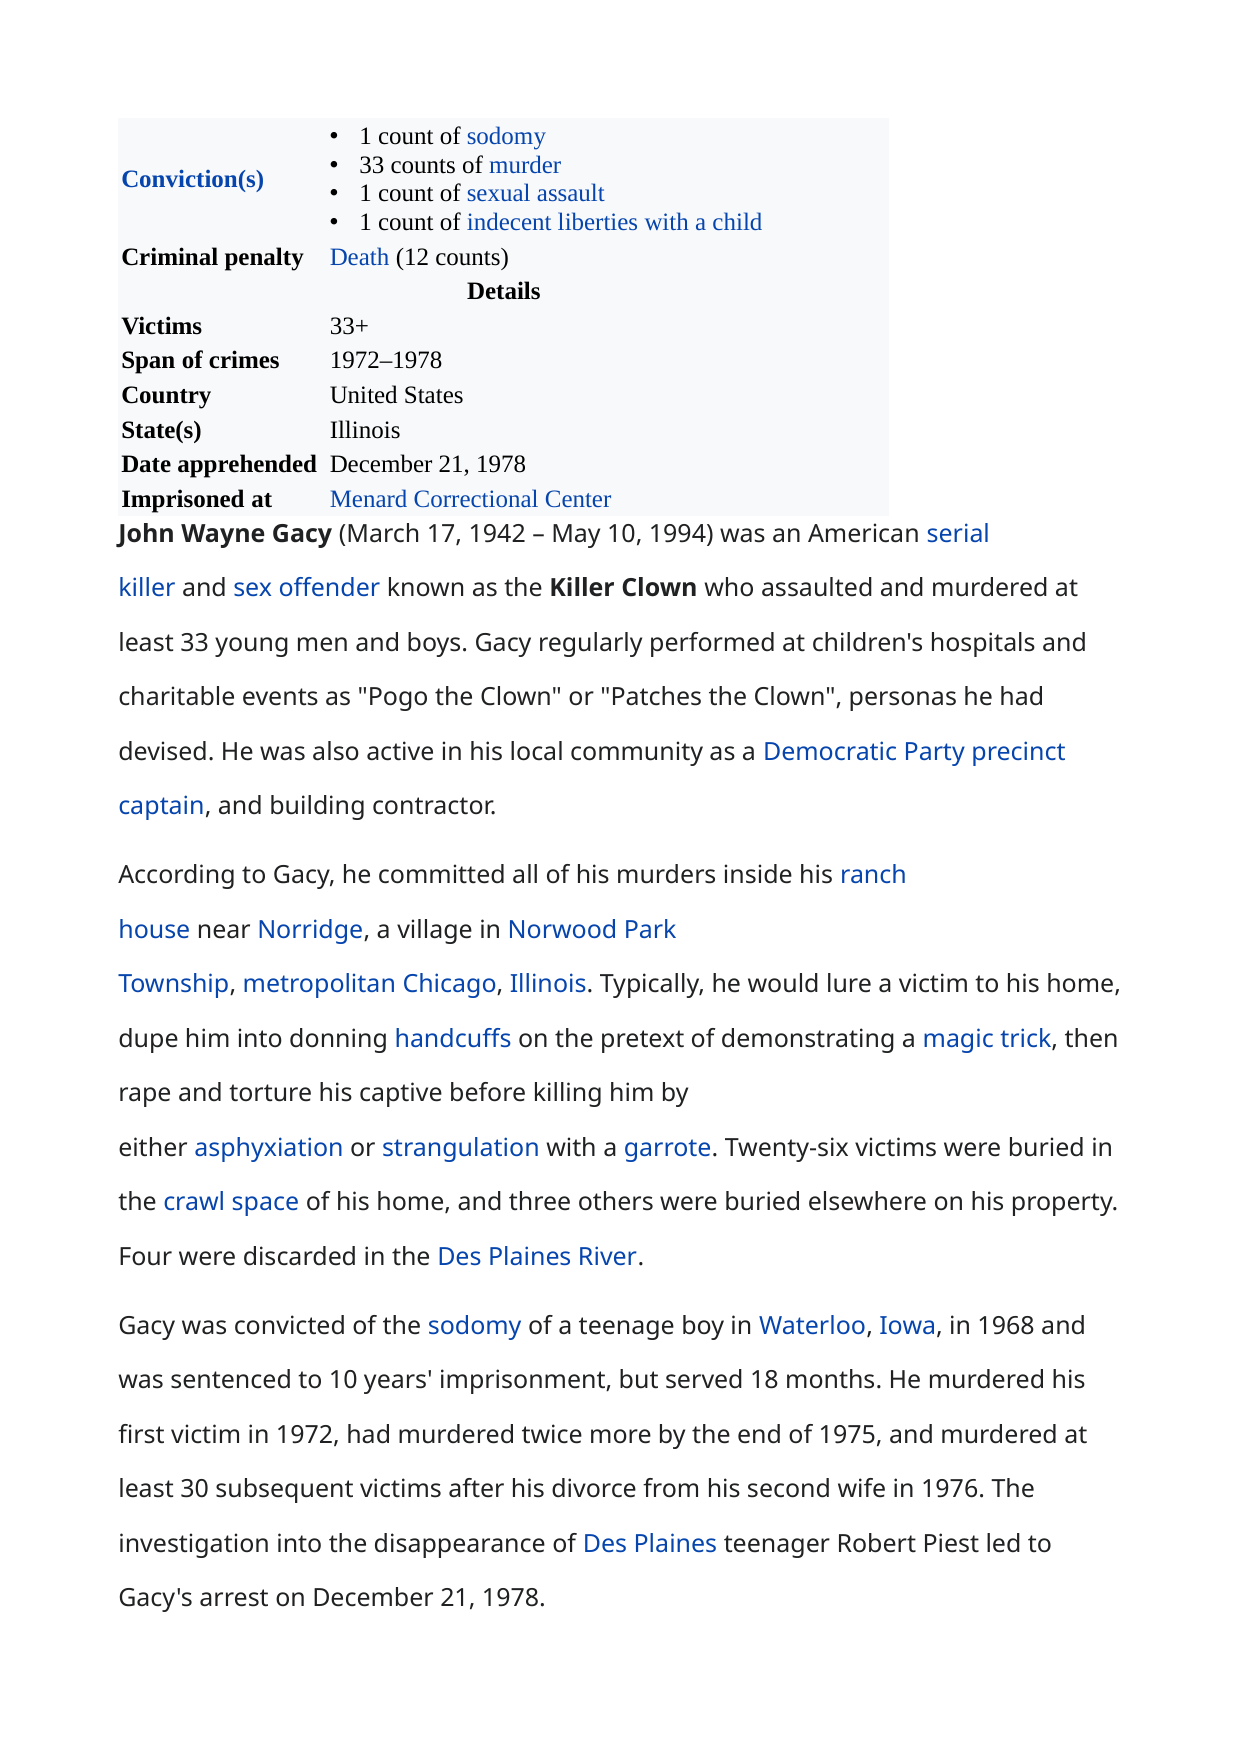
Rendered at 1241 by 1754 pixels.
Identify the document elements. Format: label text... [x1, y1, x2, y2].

table_cell 33+ [327, 308, 889, 343]
table_cell 1972–1978 [327, 343, 889, 377]
table_cell Criminal penalty [118, 239, 327, 273]
table_cell Death (12 counts) [327, 239, 889, 273]
text John Wayne Gacy (March 17, 1942 – May 10, 1994) was an American serial killer and sex offender known as the Killer Clown who assaulted and murdered at least 33 young men and boys. Gacy regularly performed at children's hospitals and charitable events as "Pogo the Clown" or "Patches the Clown", personas he had devised. He was also active in his local community as a Democratic Party precinct captain, and building contractor. [118, 516, 1122, 822]
table_cell United States [327, 377, 889, 412]
table_cell Details [118, 274, 889, 308]
table_cell State(s) [118, 412, 327, 446]
text Gacy was convicted of the sodomy of a teenage boy in Waterloo, Iowa, in 1968 and was sentenced to 10 years' imprisonment, but served 18 months. He murdered his first victim in 1972, had murdered twice more by the end of 1975, and murdered at least 30 subsequent victims after his divorce from his second wife in 1976. The investigation into the disappearance of Des Plaines teenager Robert Piest led to Gacy's arrest on December 21, 1978. [118, 1307, 1122, 1614]
table_cell December 21, 1978 [327, 446, 889, 481]
table_cell Menard Correctional Center [327, 481, 889, 516]
table_cell Victims [118, 308, 327, 343]
table_cell Conviction(s) [118, 118, 327, 239]
table_cell Illinois [327, 412, 889, 446]
table_cell Country [118, 377, 327, 412]
table_cell Date apprehended [118, 446, 327, 481]
text According to Gacy, he committed all of his murders inside his ranch house near Norridge, a village in Norwood Park Township, metropolitan Chicago, Illinois. Typically, he would lure a victim to his home, dupe him into donning handcuffs on the pretext of demonstrating a magic trick, then rape and torture his captive before killing him by either asphyxiation or strangulation with a garrote. Twenty-six victims were buried in the crawl space of his home, and three others were buried elsewhere on his property. Four were discarded in the Des Plaines River. [118, 857, 1122, 1272]
table_cell Span of crimes [118, 343, 327, 377]
table_cell 1 count of sodomy 33 counts of murder 1 count of sexual assault 1 count of indecent liberties with a child [327, 118, 889, 239]
table_cell Imprisoned at [118, 481, 327, 516]
